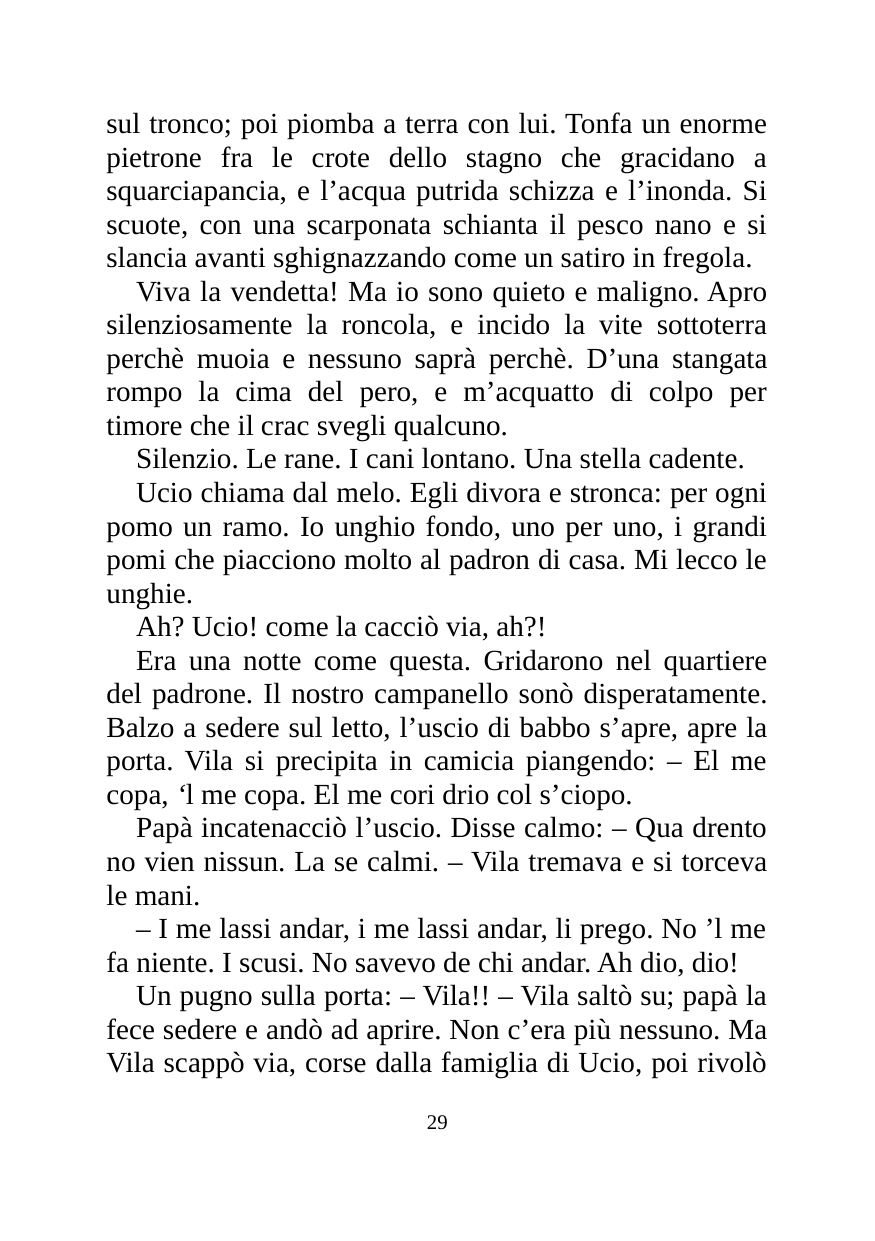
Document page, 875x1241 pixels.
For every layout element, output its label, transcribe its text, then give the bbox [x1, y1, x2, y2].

text Ah? Ucio! come la cacciò via, ah?! [106, 609, 768, 643]
text Papà incatenacciò l’uscio. Disse calmo: – Qua drento no vien nissun. La se calmi. – Vila tremava e si torceva le mani. [106, 811, 768, 911]
text Era una notte come questa. Gridarono nel quartiere del padrone. Il nostro campanello sonò disperatamente. Balzo a sedere sul letto, l’uscio di babbo s’apre, apre la porta. Vila si precipita in camicia piangendo: – El me copa, ‘l me copa. El me cori drio col s’ciopo. [106, 643, 768, 811]
text Un pugno sulla porta: – Vila!! – Vila saltò su; papà la fece sedere e andò ad aprire. Non c’era più nessuno. Ma Vila scappò via, corse dalla famiglia di Ucio, poi rivolò [106, 978, 768, 1079]
text Silenzio. Le rane. I cani lontano. Una stella cadente. [106, 442, 768, 475]
text Viva la vendetta! Ma io sono quieto e maligno. Apro silenziosamente la roncola, e incido la vite sottoterra perchè muoia e nessuno saprà perchè. D’una stangata rompo la cima del pero, e m’acquatto di colpo per timore che il crac svegli qualcuno. [106, 274, 768, 442]
text sul tronco; poi piomba a terra con lui. Tonfa un enorme pietrone fra le crote dello stagno che gracidano a squarciapancia, e l’acqua putrida schizza e l’inonda. Si scuote, con una scarponata schianta il pesco nano e si slancia avanti sghignazzando come un satiro in fregola. [106, 106, 768, 274]
text – I me lassi andar, i me lassi andar, li prego. No ’l me fa niente. I scusi. No savevo de chi andar. Ah dio, dio! [106, 911, 768, 978]
text Ucio chiama dal melo. Egli divora e stronca: per ogni pomo un ramo. Io unghio fondo, uno per uno, i grandi pomi che piacciono molto al padron di casa. Mi lecco le unghie. [106, 475, 768, 609]
